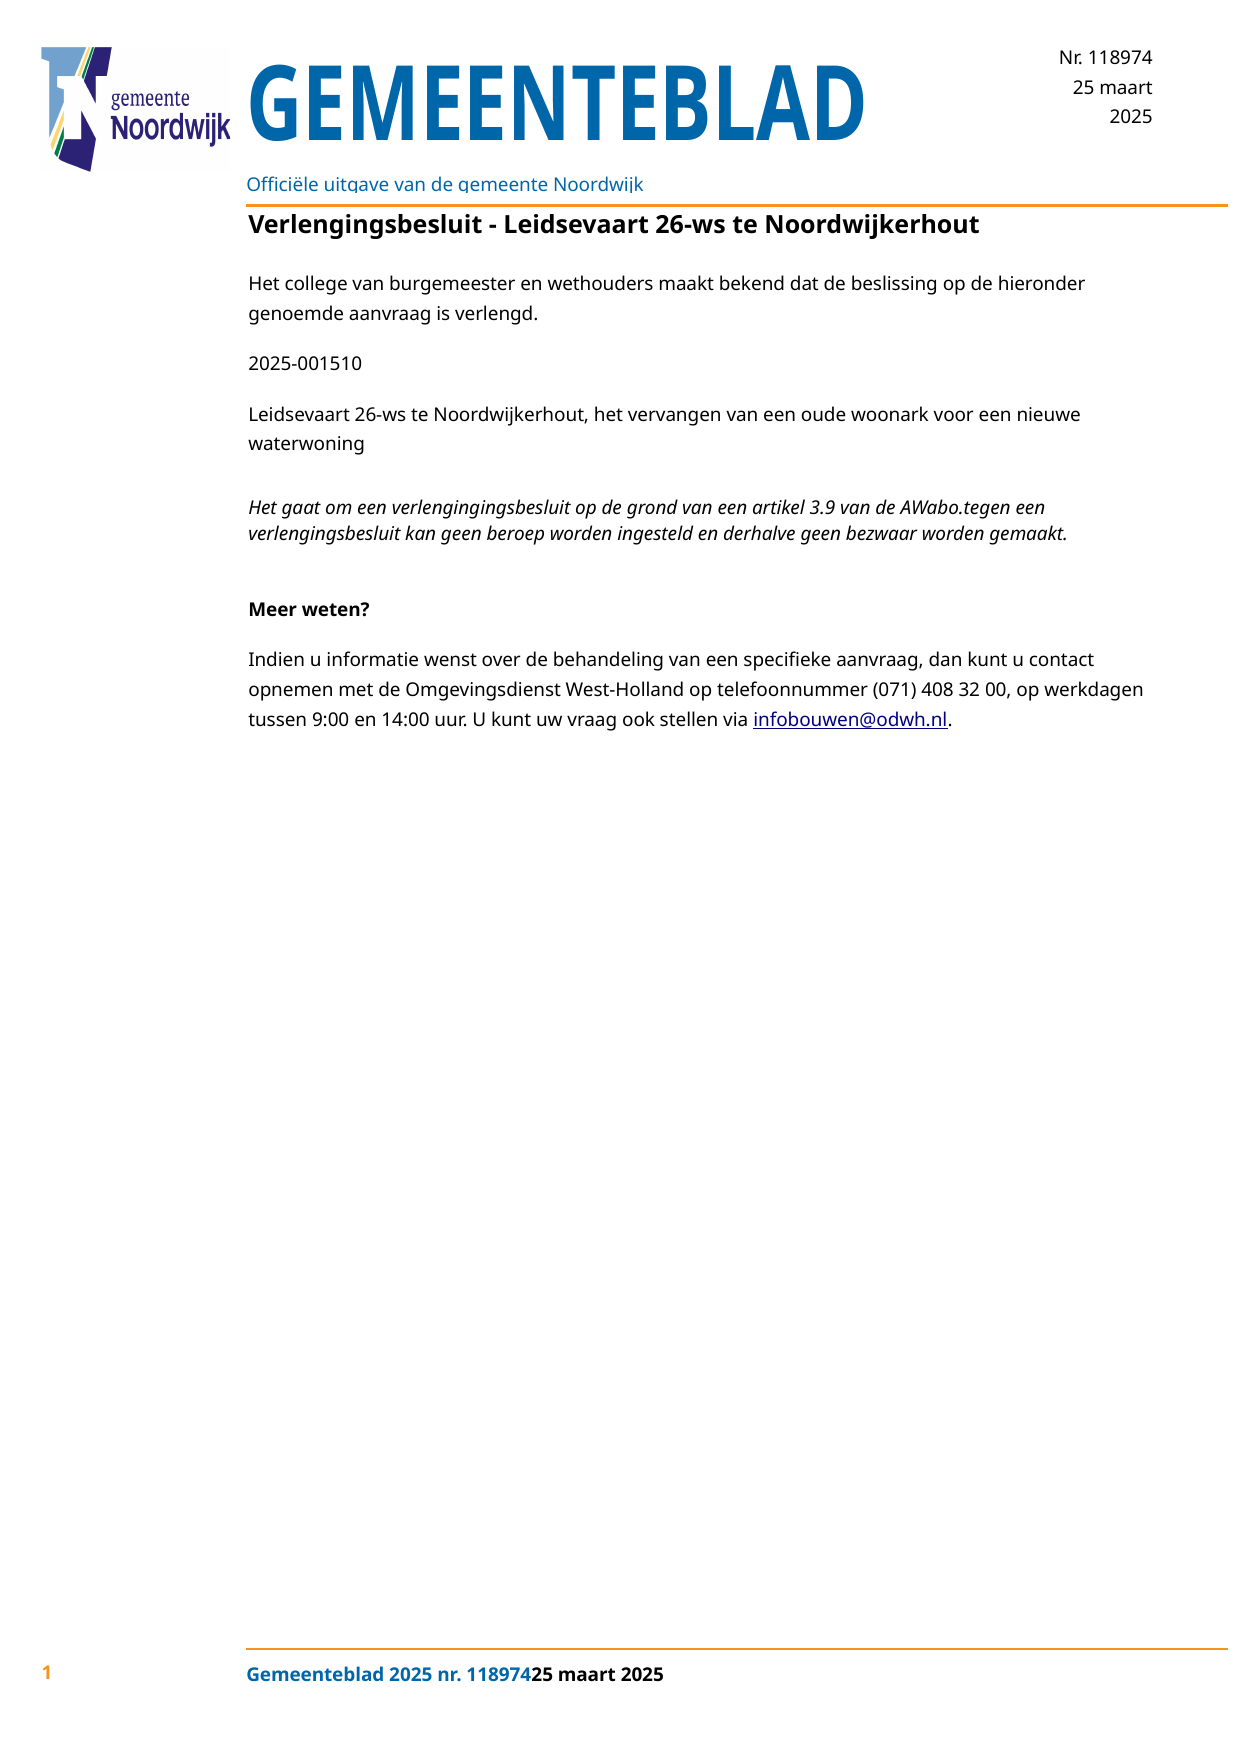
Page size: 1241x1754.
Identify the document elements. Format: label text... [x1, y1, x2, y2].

text Indien u informatie wenst over de behandeling van een specifieke aanvraag, dan kunt u contact opnemen met de Omgevingsdienst West-Holland op telefoonnummer (071) 408 32 00, op werkdagen tussen 9:00 en 14:00 uur. U kunt uw vraag ook stellen via infobouwen@odwh.nl. [248, 647, 1152, 731]
text Leidsevaart 26-ws te Noordwijkerhout, het vervangen van een oude woonark voor een nieuwe waterwoning [248, 401, 1152, 456]
text 2025-001510 [248, 350, 1152, 376]
text Meer weten? [248, 596, 1152, 622]
text Verlengingsbesluit - Leidsevaart 26-ws te Noordwijkerhout [248, 207, 1152, 241]
text Het gaat om een verlengingingsbesluit op de grond van een artikel 3.9 van de AWabo.tegen een verlengingsbesluit kan geen beroep worden ingesteld en derhalve geen bezwaar worden gemaakt. [248, 494, 1152, 546]
text Het college van burgemeester en wethouders maakt bekend dat de beslissing op de hieronder genoemde aanvraag is verlengd. [248, 270, 1152, 326]
picture [41, 47, 231, 172]
